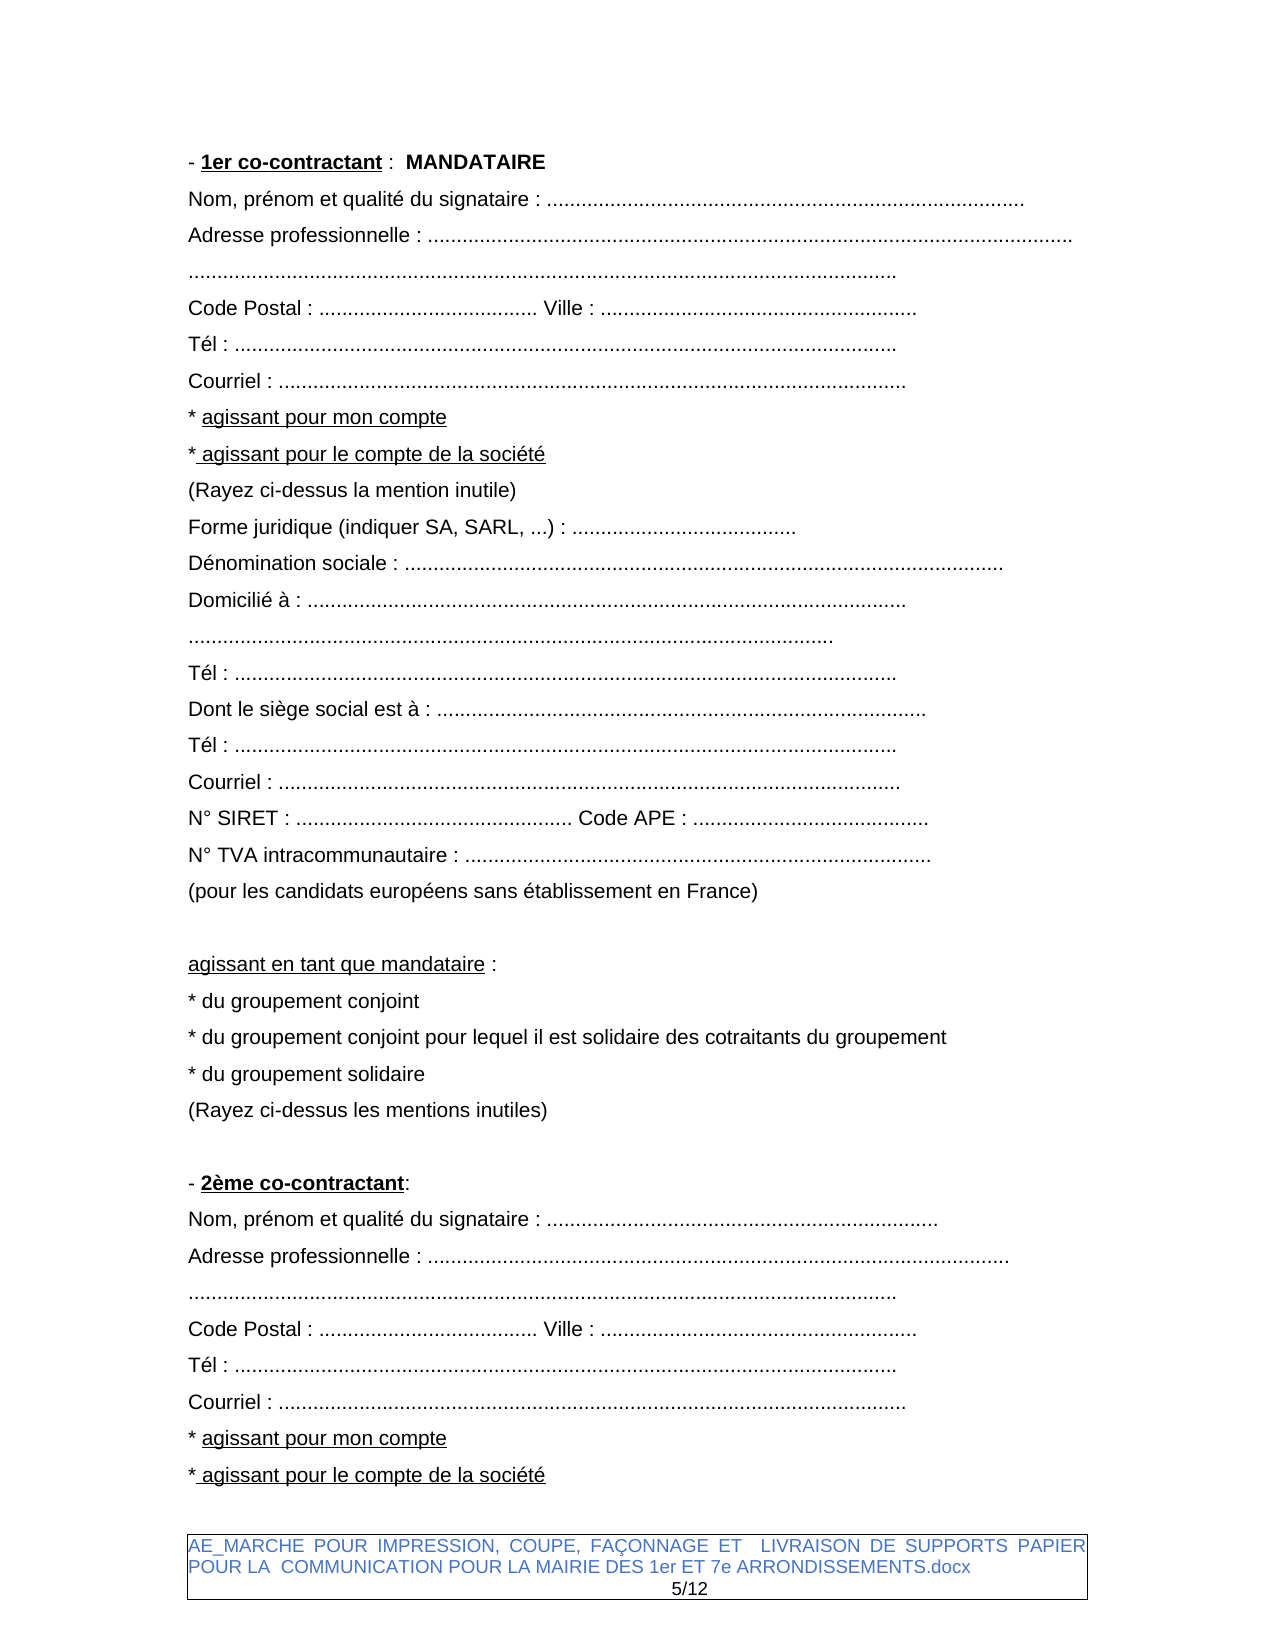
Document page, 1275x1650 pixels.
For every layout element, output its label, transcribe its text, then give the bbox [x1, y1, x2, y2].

text Courriel : ............................................................................................................. [188, 1389, 1087, 1413]
text Tél : ................................................................................................................... [188, 332, 1087, 356]
text ................................................................................................................ [188, 624, 1087, 648]
text Dénomination sociale : ........................................................................................................ [188, 551, 1087, 575]
text (Rayez ci-dessus les mentions inutiles) [188, 1098, 1087, 1122]
text (Rayez ci-dessus la mention inutile) [188, 478, 1087, 502]
text N° TVA intracommunautaire : ................................................................................. [188, 843, 1087, 867]
text ........................................................................................................................... [188, 259, 1087, 283]
text * agissant pour le compte de la société [188, 442, 1087, 466]
text * agissant pour le compte de la société [188, 1462, 1087, 1486]
text ........................................................................................................................... [188, 1280, 1087, 1304]
text Tél : ................................................................................................................... [188, 660, 1087, 684]
text Adresse professionnelle : ................................................................................................................ [188, 223, 1087, 247]
text * du groupement conjoint [188, 988, 1087, 1012]
text Nom, prénom et qualité du signataire : .................................................................... [188, 1207, 1087, 1231]
text Forme juridique (indiquer SA, SARL, ...) : ....................................... [188, 514, 1087, 538]
text Domicilié à : ........................................................................................................ [188, 587, 1087, 611]
text N° SIRET : ................................................ Code APE : ......................................... [188, 806, 1087, 830]
text - 1er co-contractant : MANDATAIRE [188, 150, 1087, 174]
text * du groupement solidaire [188, 1061, 1087, 1085]
text * agissant pour mon compte [188, 405, 1087, 429]
text agissant en tant que mandataire : [188, 952, 1087, 976]
text Tél : ................................................................................................................... [188, 1353, 1087, 1377]
text * du groupement conjoint pour lequel il est solidaire des cotraitants du groupement [188, 1025, 1087, 1049]
text (pour les candidats européens sans établissement en France) [188, 879, 1087, 903]
text Courriel : ............................................................................................................. [188, 369, 1087, 393]
text * agissant pour mon compte [188, 1426, 1087, 1450]
text Adresse professionnelle : ..................................................................................................... [188, 1244, 1087, 1268]
text - 2ème co-contractant: [188, 1171, 1087, 1195]
text Courriel : ............................................................................................................ [188, 770, 1087, 794]
text Code Postal : ...................................... Ville : ....................................................... [188, 296, 1087, 320]
text Code Postal : ...................................... Ville : ....................................................... [188, 1317, 1087, 1341]
text Dont le siège social est à : ..................................................................................... [188, 697, 1087, 721]
text Tél : ................................................................................................................... [188, 733, 1087, 757]
text Nom, prénom et qualité du signataire : ................................................................................... [188, 186, 1087, 210]
